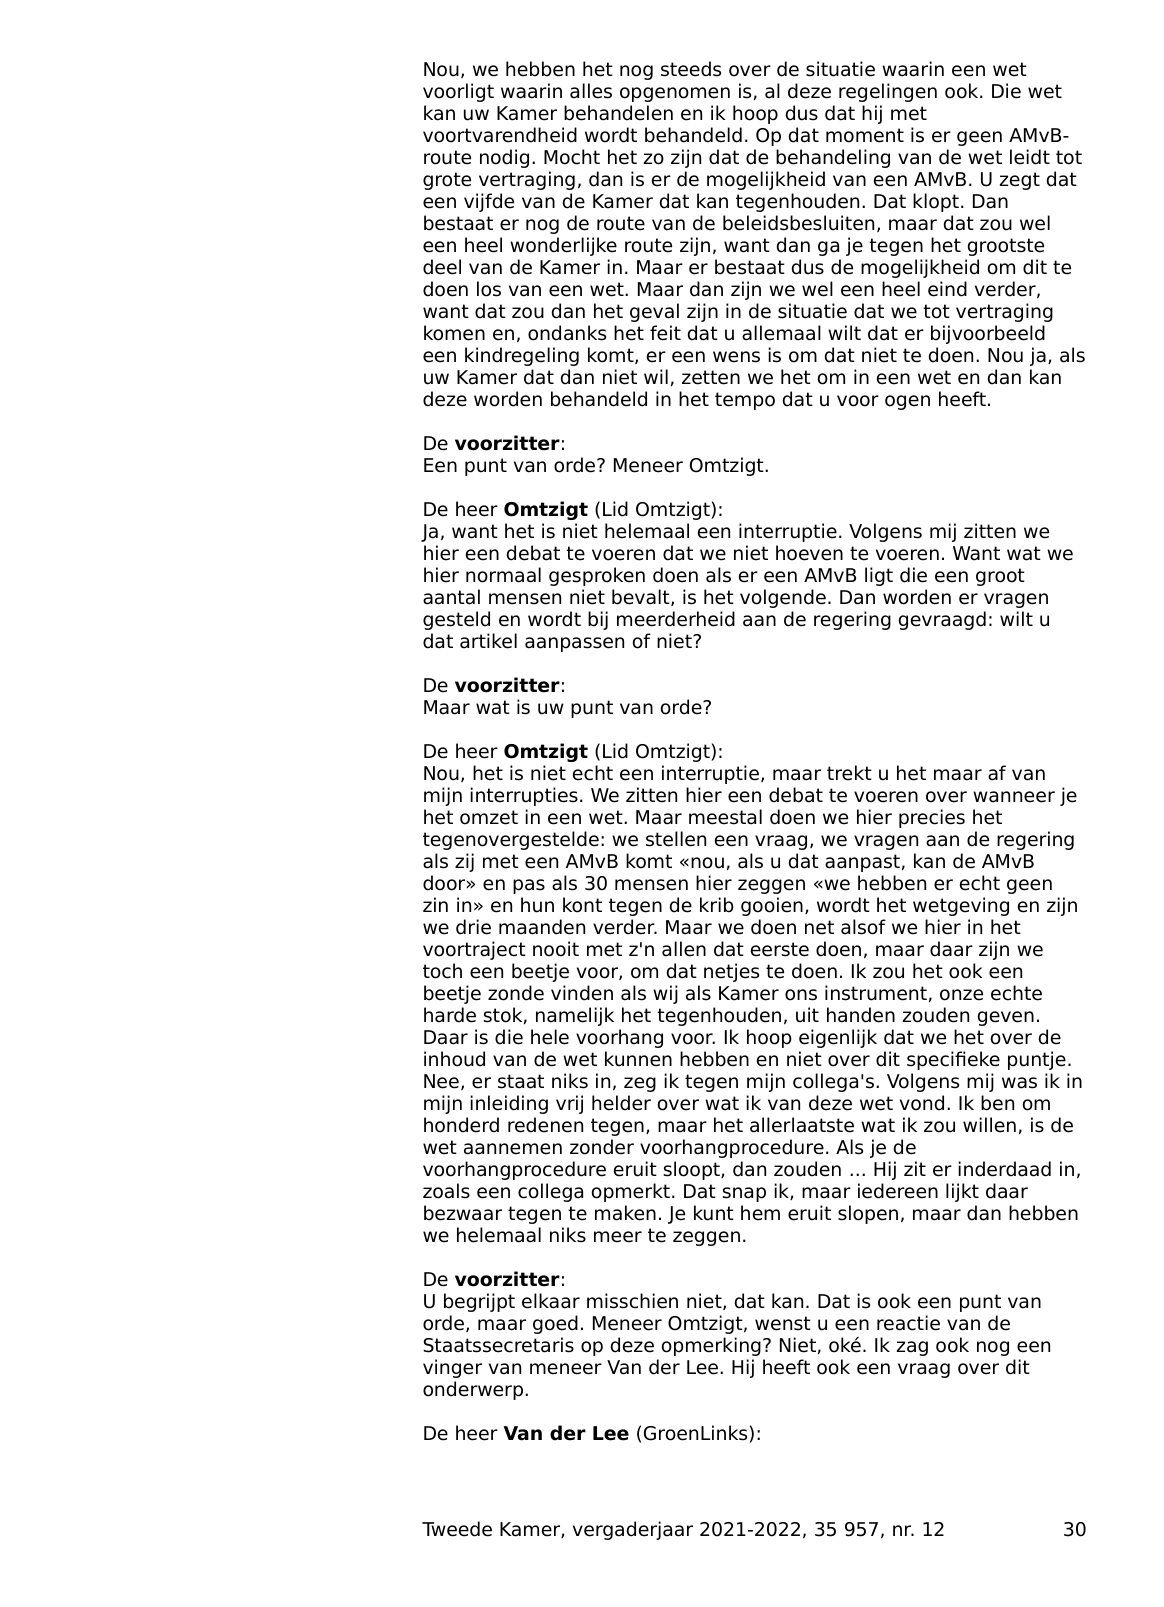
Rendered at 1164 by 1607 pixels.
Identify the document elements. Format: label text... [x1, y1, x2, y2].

text De heer Omtzigt (Lid Omtzigt): [422, 741, 1087, 763]
text De voorzitter: [422, 675, 1087, 697]
text U begrijpt elkaar misschien niet, dat kan. Dat is ook een punt van orde, maar goed. Meneer Omtzigt, wenst u een reactie van de Staatssecretaris op deze opmerking? Niet, oké. Ik zag ook nog een vinger van meneer Van der Lee. Hij heeft ook een vraag over dit onderwerp. [422, 1291, 1087, 1401]
text Nou, we hebben het nog steeds over de situatie waarin een wet voorligt waarin alles opgenomen is, al deze regelingen ook. Die wet kan uw Kamer behandelen en ik hoop dus dat hij met voortvarendheid wordt behandeld. Op dat moment is er geen AMvB-route nodig. Mocht het zo zijn dat de behandeling van de wet leidt tot grote vertraging, dan is er de mogelijkheid van een AMvB. U zegt dat een vijfde van de Kamer dat kan tegenhouden. Dat klopt. Dan bestaat er nog de route van de beleidsbesluiten, maar dat zou wel een heel wonderlijke route zijn, want dan ga je tegen het grootste deel van de Kamer in. Maar er bestaat dus de mogelijkheid om dit te doen los van een wet. Maar dan zijn we wel een heel eind verder, want dat zou dan het geval zijn in de situatie dat we tot vertraging komen en, ondanks het feit dat u allemaal wilt dat er bijvoorbeeld een kindregeling komt, er een wens is om dat niet te doen. Nou ja, als uw Kamer dat dan niet wil, zetten we het om in een wet en dan kan deze worden behandeld in het tempo dat u voor ogen heeft. [422, 59, 1087, 411]
text De voorzitter: [422, 1269, 1087, 1291]
text Een punt van orde? Meneer Omtzigt. [422, 455, 1087, 477]
text Nou, het is niet echt een interruptie, maar trekt u het maar af van mijn interrupties. We zitten hier een debat te voeren over wanneer je het omzet in een wet. Maar meestal doen we hier precies het tegenovergestelde: we stellen een vraag, we vragen aan de regering als zij met een AMvB komt «nou, als u dat aanpast, kan de AMvB door» en pas als 30 mensen hier zeggen «we hebben er echt geen zin in» en hun kont tegen de krib gooien, wordt het wetgeving en zijn we drie maanden verder. Maar we doen net alsof we hier in het voortraject nooit met z'n allen dat eerste doen, maar daar zijn we toch een beetje voor, om dat netjes te doen. Ik zou het ook een beetje zonde vinden als wij als Kamer ons instrument, onze echte harde stok, namelijk het tegenhouden, uit handen zouden geven. Daar is die hele voorhang voor. Ik hoop eigenlijk dat we het over de inhoud van de wet kunnen hebben en niet over dit specifieke puntje. Nee, er staat niks in, zeg ik tegen mijn collega's. Volgens mij was ik in mijn inleiding vrij helder over wat ik van deze wet vond. Ik ben om honderd redenen tegen, maar het allerlaatste wat ik zou willen, is de wet aannemen zonder voorhangprocedure. Als je de voorhangprocedure eruit sloopt, dan zouden ... Hij zit er inderdaad in, zoals een collega opmerkt. Dat snap ik, maar iedereen lijkt daar bezwaar tegen te maken. Je kunt hem eruit slopen, maar dan hebben we helemaal niks meer te zeggen. [422, 763, 1087, 1247]
text De heer Omtzigt (Lid Omtzigt): [422, 499, 1087, 521]
text De voorzitter: [422, 433, 1087, 455]
text Maar wat is uw punt van orde? [422, 697, 1087, 719]
text Ja, want het is niet helemaal een interruptie. Volgens mij zitten we hier een debat te voeren dat we niet hoeven te voeren. Want wat we hier normaal gesproken doen als er een AMvB ligt die een groot aantal mensen niet bevalt, is het volgende. Dan worden er vragen gesteld en wordt bij meerderheid aan de regering gevraagd: wilt u dat artikel aanpassen of niet? [422, 521, 1087, 653]
text De heer Van der Lee (GroenLinks): [422, 1423, 1087, 1445]
